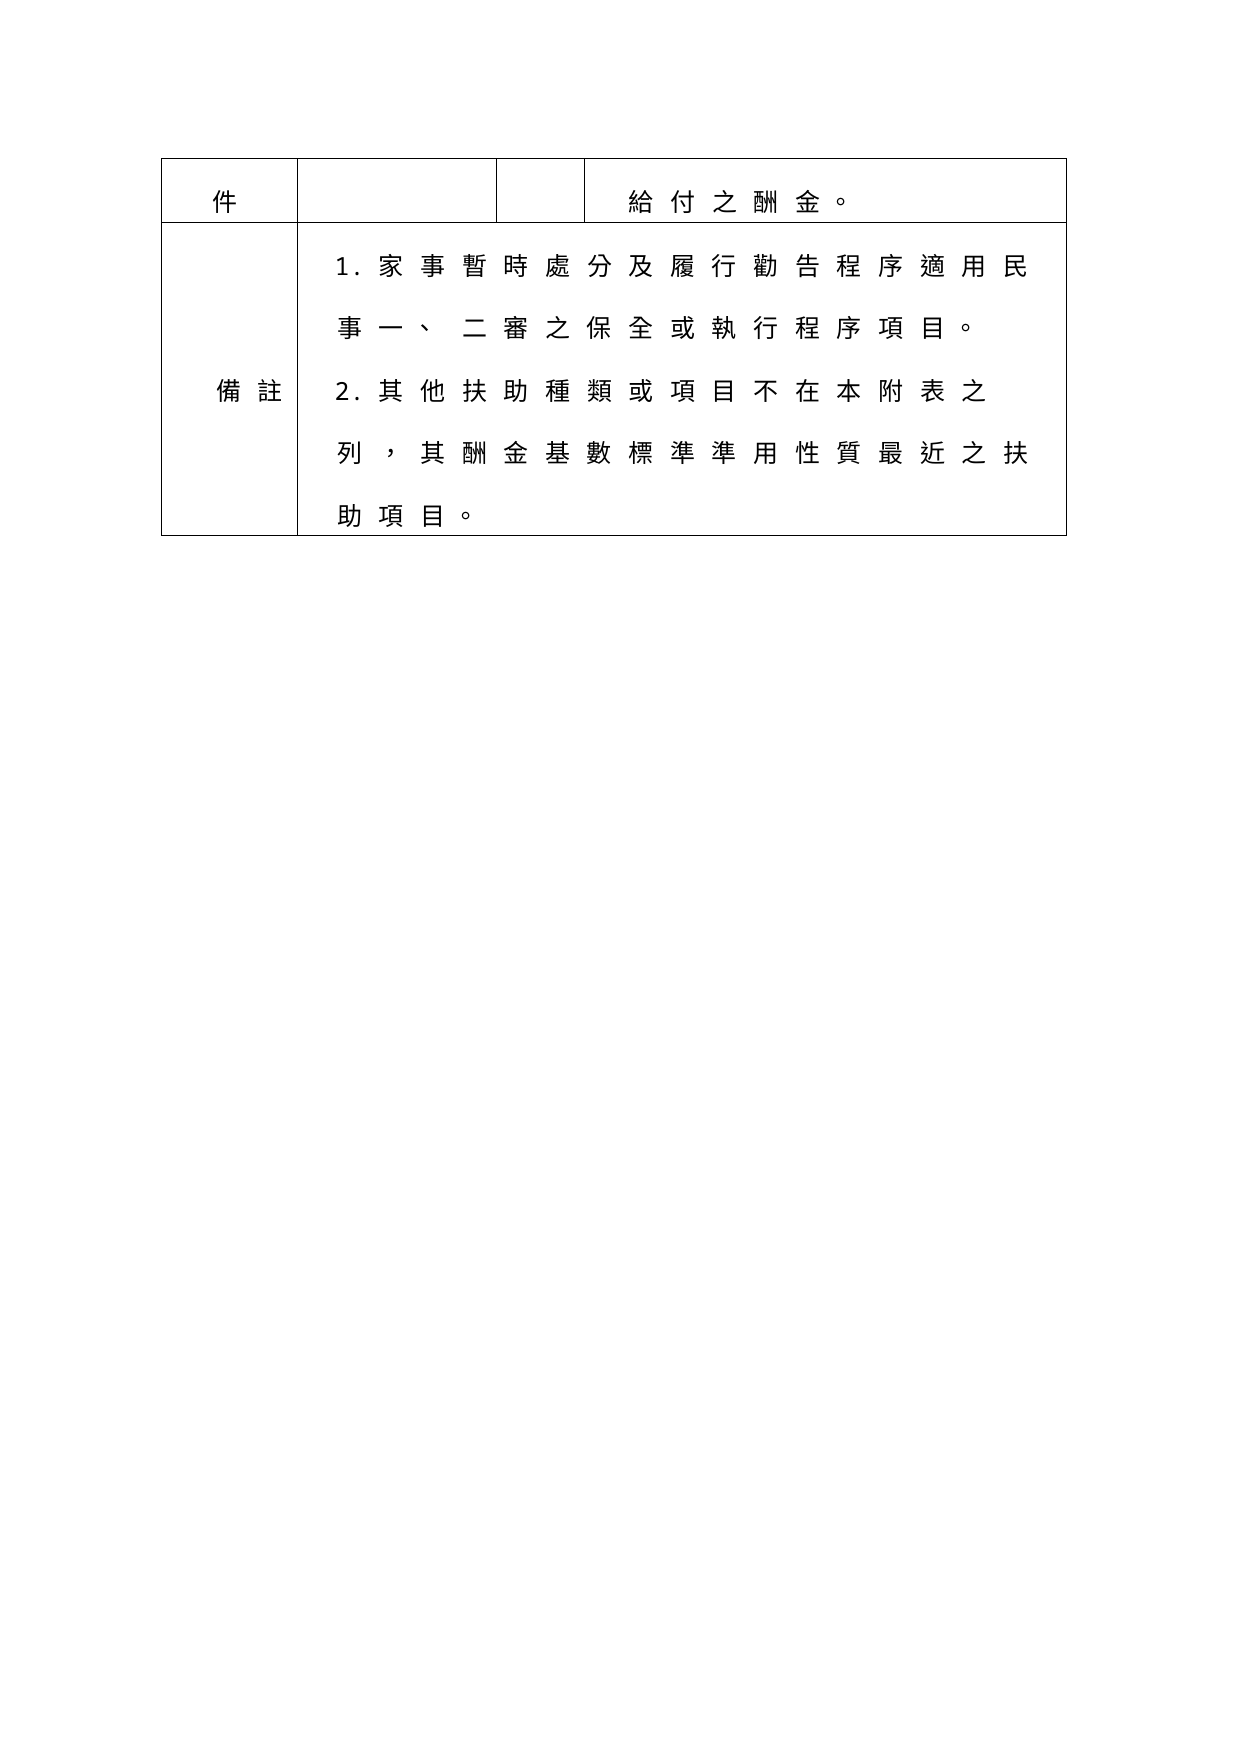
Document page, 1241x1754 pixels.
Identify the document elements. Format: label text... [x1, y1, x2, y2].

table_cell [298, 159, 496, 222]
table_cell 件 [162, 159, 297, 222]
table_cell 給付之酬金。 [585, 159, 1066, 222]
table_cell 備註 [162, 223, 297, 535]
table_cell [497, 159, 584, 222]
table_cell 1.家事暫時處分及履行勸告程序適用民事一、二審之保全或執行程序項目。 2.其他扶助種類或項目不在本附表之列，其酬金基數標準準用性質最近之扶助項目。 [298, 223, 1066, 535]
